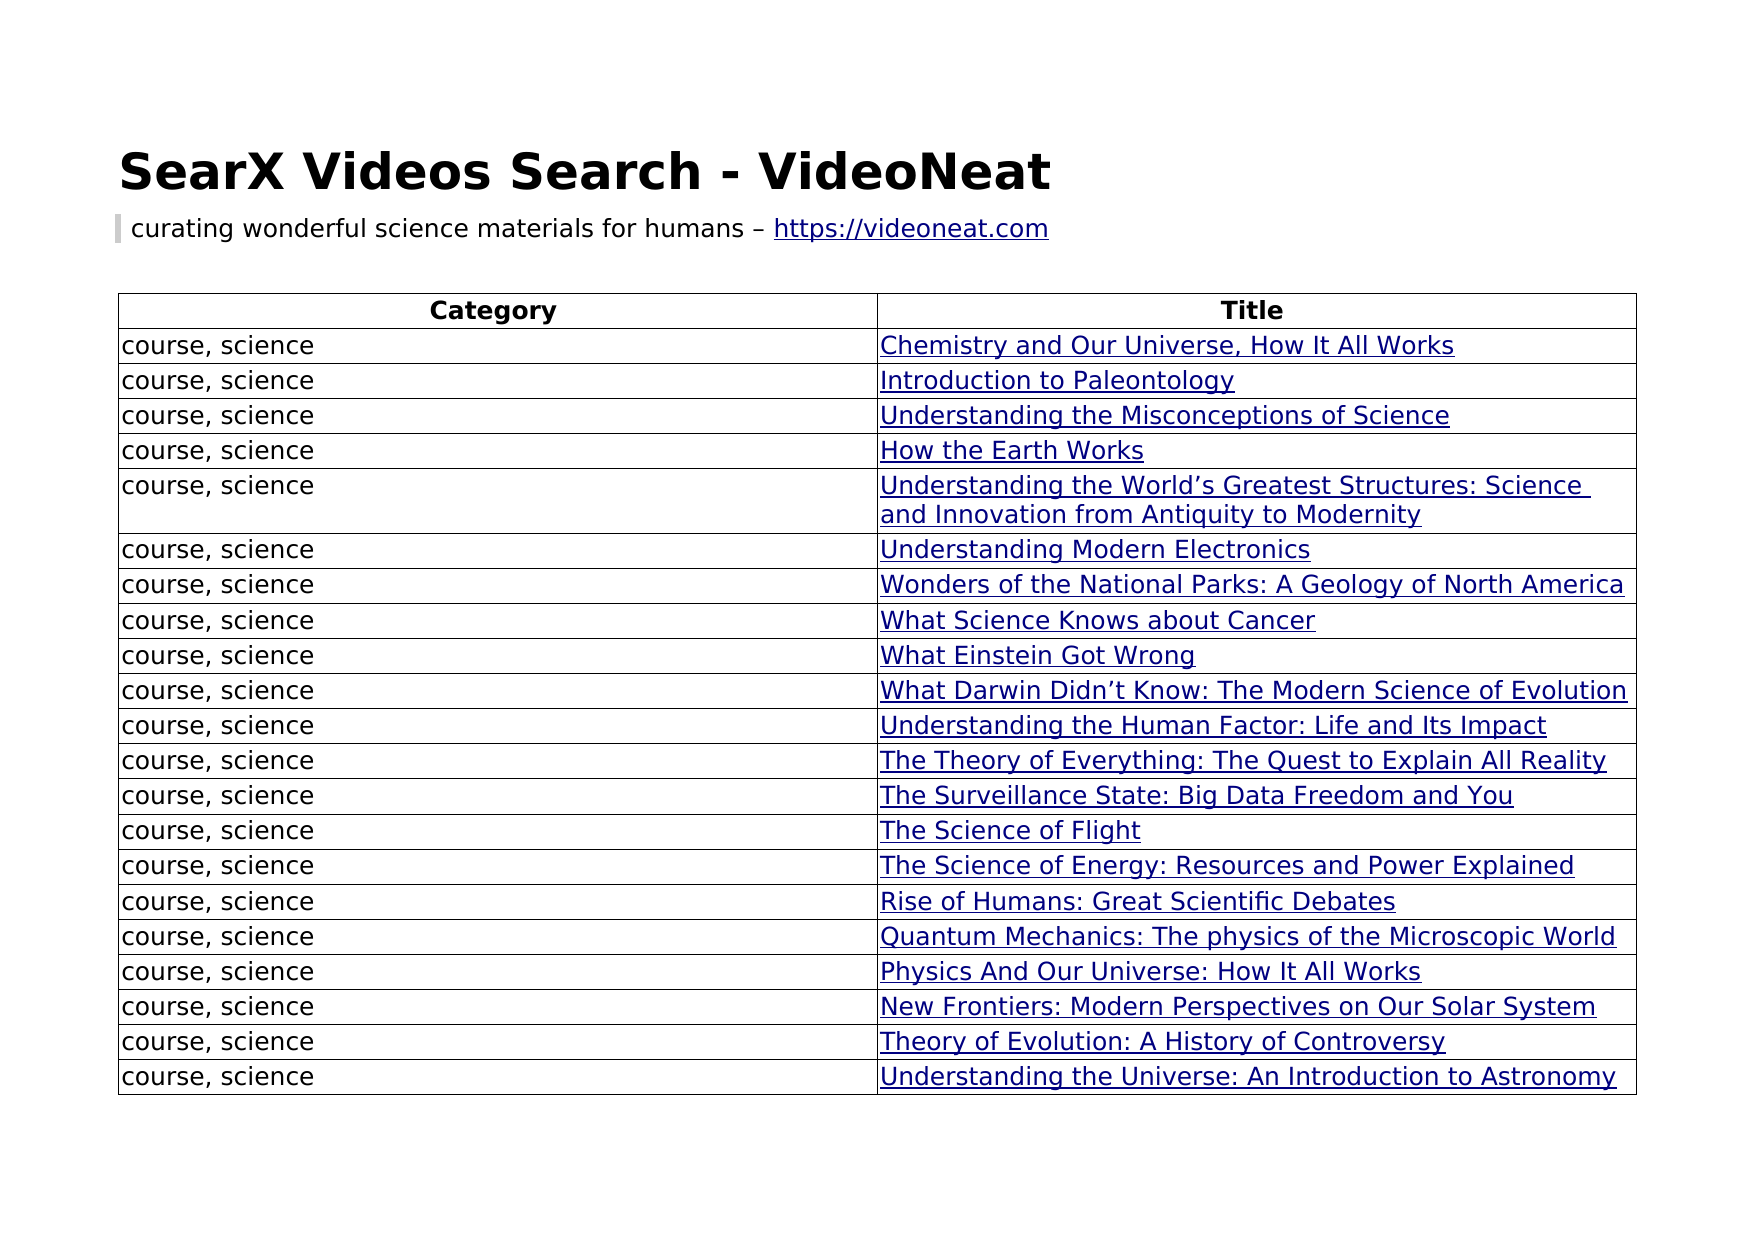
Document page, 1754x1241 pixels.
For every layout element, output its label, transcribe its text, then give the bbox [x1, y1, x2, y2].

table_cell course, science [119, 850, 877, 884]
table_cell course, science [119, 399, 877, 433]
table_cell course, science [119, 364, 877, 398]
table_cell What Einstein Got Wrong [878, 639, 1636, 673]
table_cell course, science [119, 604, 877, 638]
table_cell course, science [119, 569, 877, 603]
table_cell Understanding the World’s Greatest Structures: Science and Innovation from Antiquity to Modernity [878, 469, 1636, 533]
table_cell The Surveillance State: Big Data Freedom and You [878, 779, 1636, 813]
table_cell New Frontiers: Modern Perspectives on Our Solar System [878, 990, 1636, 1024]
table_cell course, science [119, 534, 877, 568]
table_header Title [878, 294, 1636, 328]
table_cell The Science of Energy: Resources and Power Explained [878, 850, 1636, 884]
table_cell Quantum Mechanics: The physics of the Microscopic World [878, 920, 1636, 954]
table_cell Wonders of the National Parks: A Geology of North America [878, 569, 1636, 603]
table_cell course, science [119, 1060, 877, 1094]
table_cell course, science [119, 955, 877, 989]
table_cell Physics And Our Universe: How It All Works [878, 955, 1636, 989]
table_cell What Science Knows about Cancer [878, 604, 1636, 638]
table_header Category [119, 294, 877, 328]
table_cell course, science [119, 1025, 877, 1059]
table_cell What Darwin Didn’t Know: The Modern Science of Evolution [878, 674, 1636, 708]
table_header curating wonderful science materials for humans – https://videoneat.com [121, 214, 1636, 243]
table_cell course, science [119, 744, 877, 778]
table_cell Understanding the Human Factor: Life and Its Impact [878, 709, 1636, 743]
table_cell The Science of Flight [878, 815, 1636, 848]
table_cell course, science [119, 815, 877, 848]
table_cell Understanding the Misconceptions of Science [878, 399, 1636, 433]
table_cell course, science [119, 920, 877, 954]
table_cell course, science [119, 329, 877, 363]
table_cell course, science [119, 709, 877, 743]
table_cell course, science [119, 674, 877, 708]
table_cell course, science [119, 639, 877, 673]
table_cell course, science [119, 434, 877, 468]
table_cell How the Earth Works [878, 434, 1636, 468]
table_cell Understanding Modern Electronics [878, 534, 1636, 568]
subtitle SearX Videos Search - VideoNeat [118, 143, 1636, 201]
table_cell Introduction to Paleontology [878, 364, 1636, 398]
table_cell course, science [119, 469, 877, 533]
table_cell Rise of Humans: Great Scientific Debates [878, 885, 1636, 919]
table_cell The Theory of Everything: The Quest to Explain All Reality [878, 744, 1636, 778]
table_cell Theory of Evolution: A History of Controversy [878, 1025, 1636, 1059]
table_cell Chemistry and Our Universe, How It All Works [878, 329, 1636, 363]
table_cell course, science [119, 885, 877, 919]
table_cell course, science [119, 779, 877, 813]
table_cell course, science [119, 990, 877, 1024]
table_cell Understanding the Universe: An Introduction to Astronomy [878, 1060, 1636, 1094]
